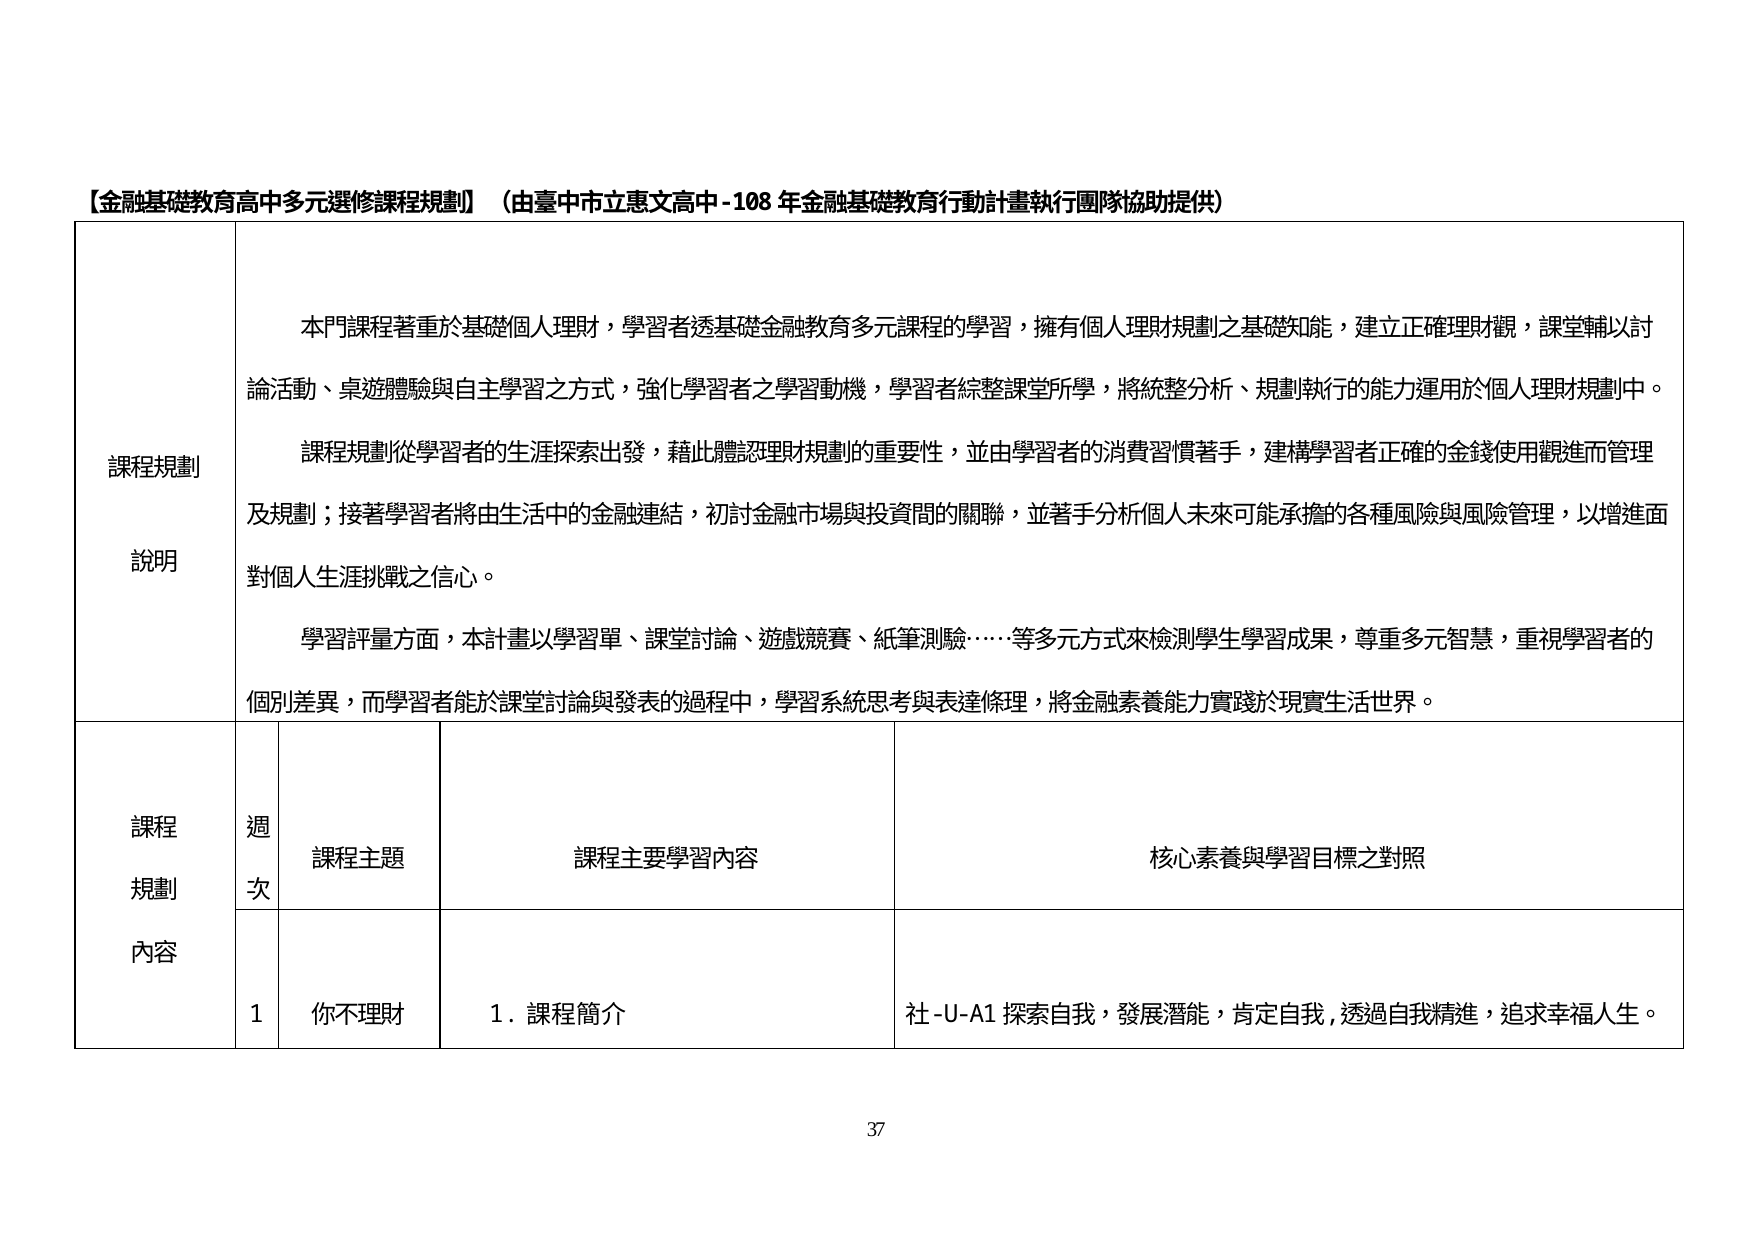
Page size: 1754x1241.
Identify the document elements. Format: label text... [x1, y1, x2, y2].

table_cell 課程主題 [279, 722, 439, 908]
table_cell 社-U-A1探索自我，發展潛能，肯定自我,透過自我精進，追求幸福人生。 [895, 910, 1683, 1048]
table_cell 週次 [236, 722, 278, 908]
table_header 課程規劃 說明 [76, 222, 235, 721]
table_cell 課程簡介 啟動團體動能 創造幸福方程式：追求幸福的策略 [441, 910, 894, 1048]
table_cell 核心素養與學習目標之對照 [895, 722, 1683, 908]
table_cell 課程主要學習內容 [441, 722, 894, 908]
table_cell 1 [236, 910, 278, 1048]
table_cell 你不理財 [279, 910, 439, 1048]
table_header 本門課程著重於基礎個人理財，學習者透基礎金融教育多元課程的學習，擁有個人理財規劃之基礎知能，建立正確理財觀，課堂輔以討論活動、桌遊體驗與自主學習之方式，強化學習者之學習動機，學習者綜整課堂所學，將統整分析、規劃執行的能力運用於個人理財規劃中。 課程規劃從學習者的生涯探索出發，藉此體認理財規劃的重要性，並由學習者的消費習慣著手，建構學習者正確的金錢使用觀進而管理及規劃；接著學習者將由生活中的金融連結，初討金融市場與投資間的關聯，並著手分析個人未來可能承擔的各種風險與風險管理，以增進面對個人生涯挑戰之信心。 學習評量方面，本計畫以學習單、課堂討論、遊戲競賽、紙筆測驗……等多元方式來檢測學生學習成果，尊重多元智慧，重視學習者的個別差異，而學習者能於課堂討論與發表的過程中，學習系統思考與表達條理，將金融素養能力實踐於現實生活世界。 [236, 222, 1683, 721]
table_cell 課程 規劃 內容 [76, 722, 235, 1048]
text 【金融基礎教育高中多元選修課程規劃】（由臺中市立惠文高中-108年金融基礎教育行動計畫執行團隊協助提供） [75, 158, 1679, 221]
